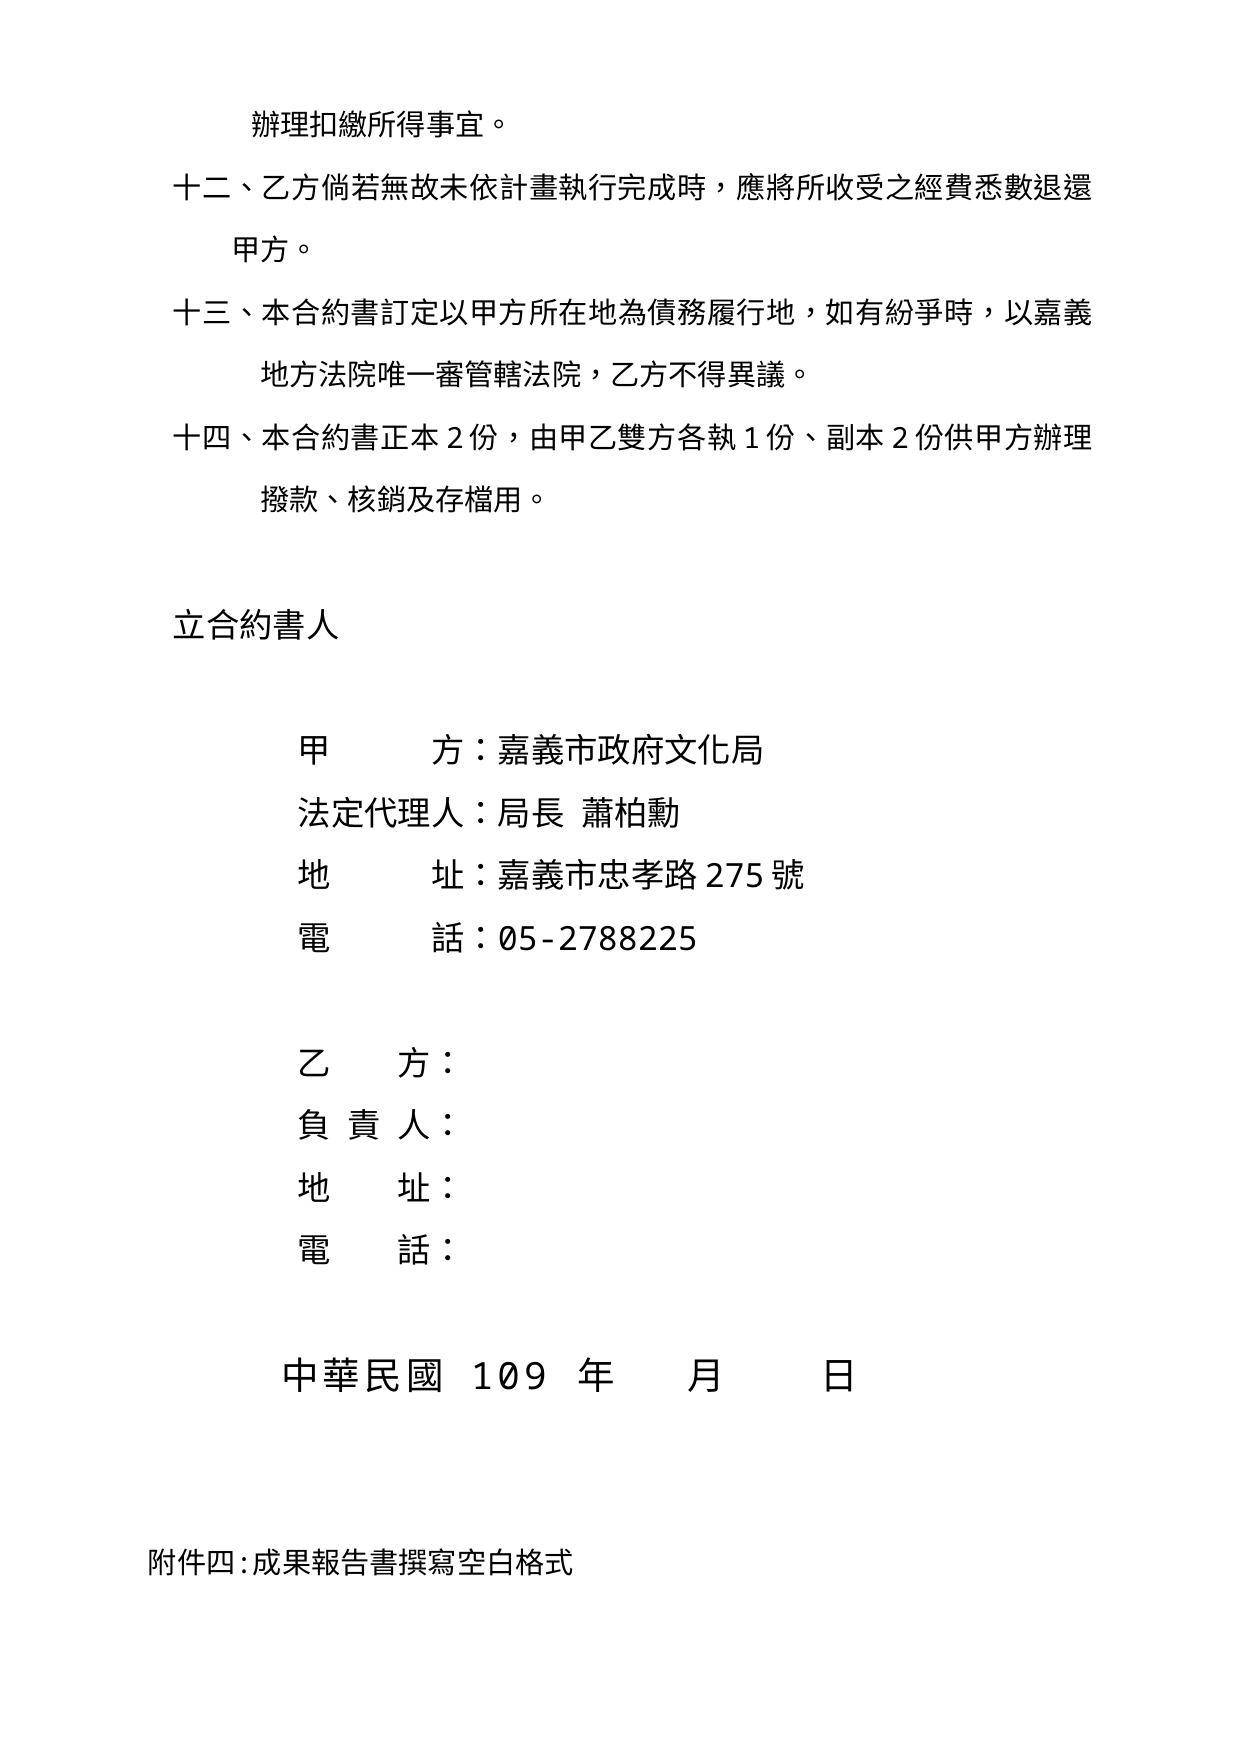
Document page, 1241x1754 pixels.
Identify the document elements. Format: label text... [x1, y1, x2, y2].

text 電 話：05-2788225 [298, 894, 1093, 956]
text 甲 方：嘉義市政府文化局 [298, 706, 1093, 769]
text 辦理扣繳所得事宜。 [173, 81, 1093, 144]
text 地 址：嘉義市忠孝路275號 [298, 831, 1093, 894]
text 法定代理人：局長 蕭柏勳 [298, 769, 1093, 831]
text 附件四:成果報告書撰寫空白格式 [148, 1519, 1093, 1581]
text 負 責 人： [298, 1081, 1093, 1144]
text 中華民國 109 年 月 日 [148, 1331, 1093, 1394]
text 乙 方： [298, 1019, 1093, 1081]
text 十二、乙方倘若無故未依計畫執行完成時，應將所收受之經費悉數退還甲方。 [173, 144, 1093, 269]
text 立合約書人 [173, 581, 1093, 644]
text 十三、本合約書訂定以甲方所在地為債務履行地，如有紛爭時，以嘉義地方法院唯一審管轄法院，乙方不得異議。 [173, 269, 1093, 394]
text 地 址： [298, 1144, 1093, 1206]
text 十四、本合約書正本2份，由甲乙雙方各執1份、副本2份供甲方辦理撥款、核銷及存檔用。 [173, 394, 1093, 519]
text 電 話： [298, 1206, 1093, 1269]
